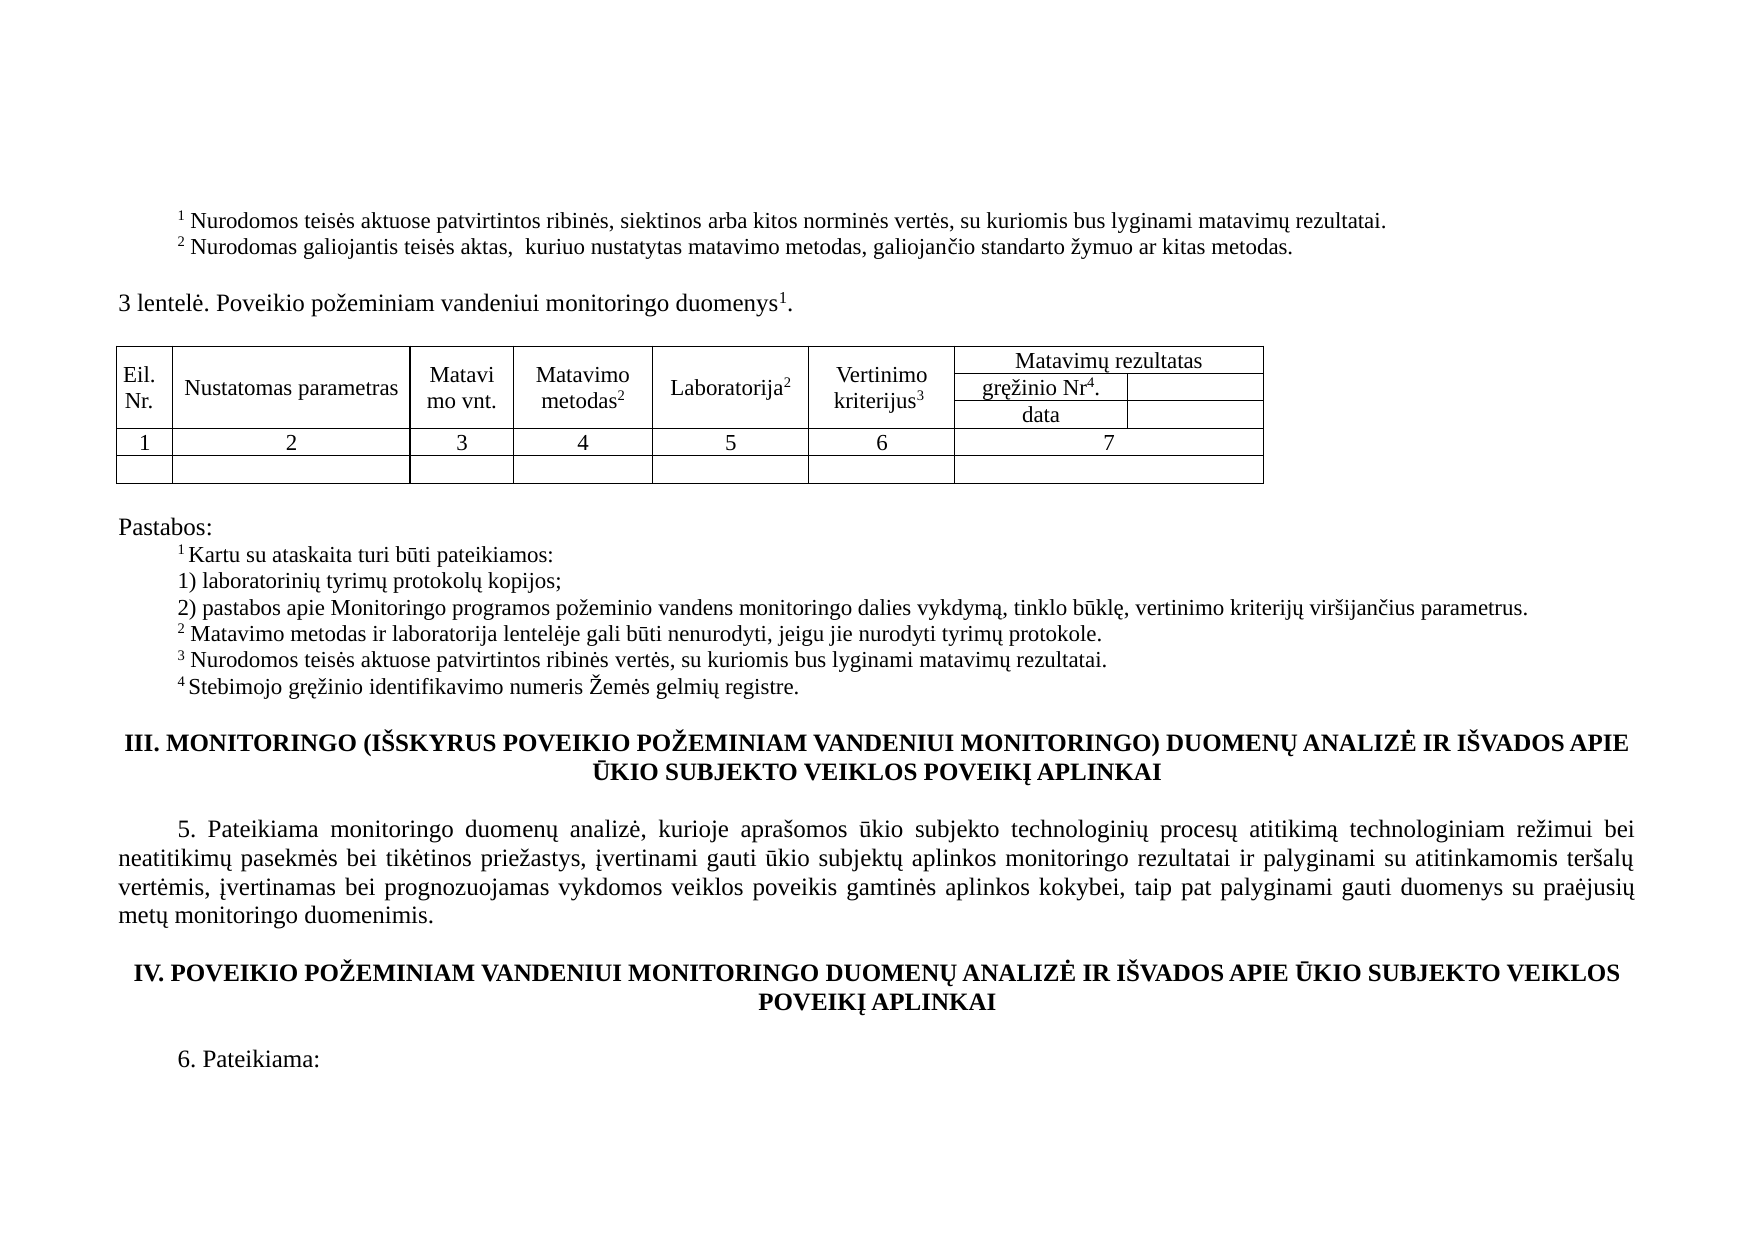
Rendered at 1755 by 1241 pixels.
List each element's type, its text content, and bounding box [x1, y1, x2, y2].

table_cell [514, 456, 652, 483]
table_cell [1128, 401, 1263, 428]
table_cell [653, 456, 808, 483]
text 3 Nurodomos teisės aktuose patvirtintos ribinės vertės, su kuriomis bus lyginami matavimų rezultatai. [118, 647, 1636, 673]
table_cell 4 [514, 429, 652, 455]
text 1 Kartu su ataskaita turi būti pateikiamos: [118, 541, 1636, 567]
text 2 Nurodomas galiojantis teisės aktas, kuriuo nustatytas matavimo metodas, galiojančio standarto žymuo ar kitas metodas. [118, 233, 1636, 259]
text Pastabos: [118, 512, 1636, 541]
table_cell [173, 456, 409, 483]
table_header Vertinimo kriterijus3 [809, 347, 954, 428]
text 3 lentelė. Poveikio požeminiam vandeniui monitoringo duomenys1. [118, 288, 1636, 317]
table_header Matavimų rezultatas [955, 347, 1263, 373]
table_cell gręžinio Nr4. [955, 374, 1127, 400]
table_cell 1 [117, 429, 172, 455]
text 2) pastabos apie Monitoringo programos požeminio vandens monitoringo dalies vykdymą, tinklo būklę, vertinimo kriterijų viršijančius parametrus. [118, 594, 1636, 620]
table_header Eil. Nr. [117, 347, 172, 428]
table_cell 2 [173, 429, 409, 455]
text 1 Nurodomos teisės aktuose patvirtintos ribinės, siektinos arba kitos norminės vertės, su kuriomis bus lyginami matavimų rezultatai. [118, 207, 1636, 233]
text III. Monitoringo (Išskyrus poveikio požeminiam vandeniui monitoringo) duomenų analizė ir išvados apie Ūkio Subjekto veiklos poveikį aplinkai [118, 728, 1636, 786]
text IV. poveikio požeminiam vandeniui monitoringo duomenų analizė ir išvados apie Ūkio Subjekto veiklos poveikį aplinkai [118, 958, 1636, 1016]
text 6. Pateikiama: [118, 1044, 1636, 1073]
table_header Nustatomas parametras [173, 347, 409, 428]
text 4 Stebimojo gręžinio identifikavimo numeris Žemės gelmių registre. [118, 673, 1636, 699]
table_cell 7 [955, 429, 1263, 455]
text 5. Pateikiama monitoringo duomenų analizė, kurioje aprašomos ūkio subjekto technologinių procesų atitikimą technologiniam režimui bei neatitikimų pasekmės bei tikėtinos priežastys, įvertinami gauti ūkio subjektų aplinkos monitoringo rezultatai ir palyginami su atitinkamomis teršalų vertėmis, įvertinamas bei prognozuojamas vykdomos veiklos poveikis gamtinės aplinkos kokybei, taip pat palyginami gauti duomenys su praėjusių metų monitoringo duomenimis. [118, 814, 1636, 929]
table_header Matavimo metodas2 [514, 347, 652, 428]
table_cell data [955, 401, 1127, 428]
table_cell 6 [809, 429, 954, 455]
table_cell [809, 456, 954, 483]
table_header Laboratorija2 [653, 347, 808, 428]
table_cell [955, 456, 1263, 483]
text 1) laboratorinių tyrimų protokolų kopijos; [118, 567, 1636, 594]
table_cell [411, 456, 513, 483]
table_cell [117, 456, 172, 483]
table_cell 5 [653, 429, 808, 455]
table_cell [1128, 374, 1263, 400]
table_header Matavimo vnt. [411, 347, 513, 428]
text 2 Matavimo metodas ir laboratorija lentelėje gali būti nenurodyti, jeigu jie nurodyti tyrimų protokole. [118, 620, 1636, 647]
table_cell 3 [411, 429, 513, 455]
